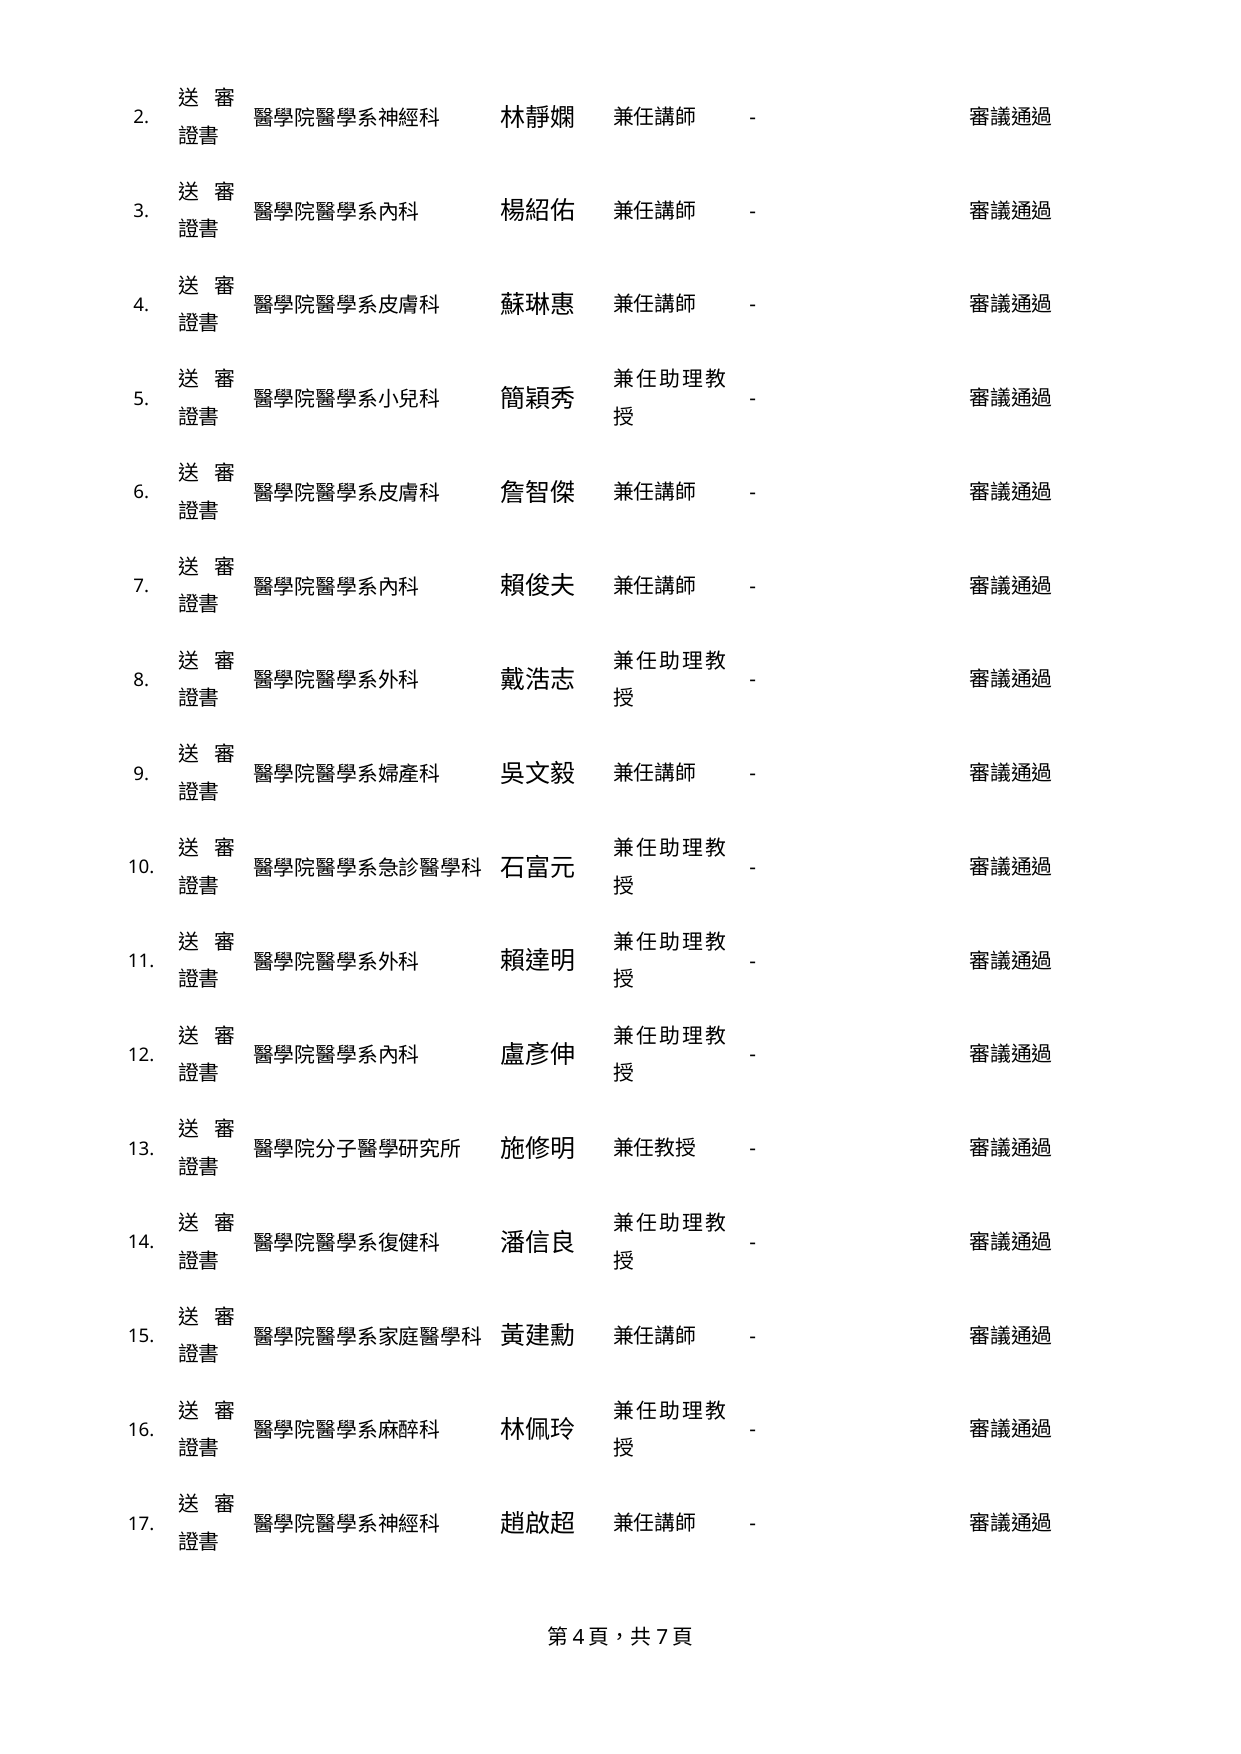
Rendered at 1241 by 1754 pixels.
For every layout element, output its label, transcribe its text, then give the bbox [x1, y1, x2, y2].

table_cell - [738, 726, 963, 819]
table_cell 6. [115, 445, 172, 538]
table_cell 醫學院醫學系外科 [247, 913, 494, 1007]
table_cell 送審證書 [172, 70, 247, 163]
table_cell 審議通過 [963, 632, 1179, 726]
table_cell 兼任教授 [607, 1101, 738, 1194]
table_cell 8. [115, 632, 172, 726]
table_cell 楊紹佑 [494, 163, 607, 257]
table_cell 送審證書 [172, 726, 247, 819]
table_cell 審議通過 [963, 1382, 1179, 1476]
table_cell 17. [115, 1476, 172, 1569]
table_cell 送審證書 [172, 820, 247, 913]
table_cell 醫學院醫學系急診醫學科 [247, 820, 494, 913]
table_cell 醫學院醫學系皮膚科 [247, 445, 494, 538]
table_cell 審議通過 [963, 351, 1179, 444]
table_cell 賴達明 [494, 913, 607, 1007]
table_cell 兼任助理教授 [607, 1007, 738, 1101]
table_cell 3. [115, 163, 172, 257]
table_cell 醫學院醫學系小兒科 [247, 351, 494, 444]
table_cell 醫學院醫學系外科 [247, 632, 494, 726]
table_cell 審議通過 [963, 913, 1179, 1007]
table_cell 戴浩志 [494, 632, 607, 726]
table_cell 兼任講師 [607, 1288, 738, 1382]
table_cell - [738, 632, 963, 726]
table_cell 16. [115, 1382, 172, 1476]
table_cell 4. [115, 257, 172, 351]
table_cell - [738, 538, 963, 632]
table_cell 兼任助理教授 [607, 1195, 738, 1288]
table_cell 兼任助理教授 [607, 351, 738, 444]
table_cell 醫學院醫學系復健科 [247, 1195, 494, 1288]
table_cell - [738, 257, 963, 351]
table_cell 審議通過 [963, 163, 1179, 257]
table_cell 兼任講師 [607, 726, 738, 819]
table_cell 審議通過 [963, 1195, 1179, 1288]
table_cell 15. [115, 1288, 172, 1382]
table_cell 醫學院醫學系內科 [247, 538, 494, 632]
table_cell 兼任助理教授 [607, 820, 738, 913]
table_cell 兼任講師 [607, 445, 738, 538]
table_cell 醫學院醫學系婦產科 [247, 726, 494, 819]
table_cell 盧彥伸 [494, 1007, 607, 1101]
table_cell - [738, 1476, 963, 1569]
table_cell 醫學院醫學系神經科 [247, 1476, 494, 1569]
table_cell - [738, 70, 963, 163]
table_cell 送審證書 [172, 1476, 247, 1569]
table_cell - [738, 1195, 963, 1288]
table_cell 兼任助理教授 [607, 913, 738, 1007]
table_cell 醫學院醫學系麻醉科 [247, 1382, 494, 1476]
table_cell 潘信良 [494, 1195, 607, 1288]
table_cell 審議通過 [963, 538, 1179, 632]
table_cell 兼任助理教授 [607, 1382, 738, 1476]
table_cell 送審證書 [172, 1101, 247, 1194]
table_cell 兼任講師 [607, 538, 738, 632]
table_cell 送審證書 [172, 632, 247, 726]
table_cell - [738, 820, 963, 913]
table_cell 審議通過 [963, 726, 1179, 819]
table_cell - [738, 1288, 963, 1382]
table_cell 林靜嫻 [494, 70, 607, 163]
table_cell - [738, 163, 963, 257]
table_cell 詹智傑 [494, 445, 607, 538]
table_cell 醫學院醫學系內科 [247, 1007, 494, 1101]
table_cell 審議通過 [963, 1476, 1179, 1569]
table_cell 審議通過 [963, 1101, 1179, 1194]
table_cell 兼任講師 [607, 163, 738, 257]
table_cell - [738, 1382, 963, 1476]
table_cell 林佩玲 [494, 1382, 607, 1476]
table_cell 送審證書 [172, 257, 247, 351]
table_cell 審議通過 [963, 445, 1179, 538]
table_cell 吳文毅 [494, 726, 607, 819]
table_cell 石富元 [494, 820, 607, 913]
table_cell - [738, 913, 963, 1007]
table_cell 黃建勳 [494, 1288, 607, 1382]
table_cell 9. [115, 726, 172, 819]
table_cell 送審證書 [172, 538, 247, 632]
table_cell 送審證書 [172, 163, 247, 257]
table_cell 醫學院醫學系家庭醫學科 [247, 1288, 494, 1382]
table_cell 簡穎秀 [494, 351, 607, 444]
table_cell - [738, 445, 963, 538]
table_cell 2. [115, 70, 172, 163]
table_cell 送審證書 [172, 1007, 247, 1101]
table_cell 審議通過 [963, 1007, 1179, 1101]
table_cell 7. [115, 538, 172, 632]
table_cell - [738, 1007, 963, 1101]
table_cell 審議通過 [963, 70, 1179, 163]
table_cell 送審證書 [172, 1195, 247, 1288]
table_cell 賴俊夫 [494, 538, 607, 632]
table_cell 14. [115, 1195, 172, 1288]
table_cell 審議通過 [963, 257, 1179, 351]
table_cell 11. [115, 913, 172, 1007]
table_cell 送審證書 [172, 445, 247, 538]
table_cell 13. [115, 1101, 172, 1194]
table_cell 施修明 [494, 1101, 607, 1194]
table_cell 送審證書 [172, 1382, 247, 1476]
table_cell 審議通過 [963, 820, 1179, 913]
table_cell 醫學院醫學系皮膚科 [247, 257, 494, 351]
table_cell 兼任助理教授 [607, 632, 738, 726]
table_cell 醫學院醫學系神經科 [247, 70, 494, 163]
table_cell 審議通過 [963, 1288, 1179, 1382]
table_cell 兼任講師 [607, 70, 738, 163]
table_cell 送審證書 [172, 1288, 247, 1382]
table_cell 兼任講師 [607, 257, 738, 351]
table_cell 5. [115, 351, 172, 444]
table_cell 送審證書 [172, 351, 247, 444]
table_cell 12. [115, 1007, 172, 1101]
table_cell - [738, 1101, 963, 1194]
table_cell 送審證書 [172, 913, 247, 1007]
table_cell 10. [115, 820, 172, 913]
table_cell 兼任講師 [607, 1476, 738, 1569]
table_cell 醫學院醫學系內科 [247, 163, 494, 257]
table_cell 趙啟超 [494, 1476, 607, 1569]
table_cell - [738, 351, 963, 444]
table_cell 醫學院分子醫學研究所 [247, 1101, 494, 1194]
table_cell 蘇琳惠 [494, 257, 607, 351]
